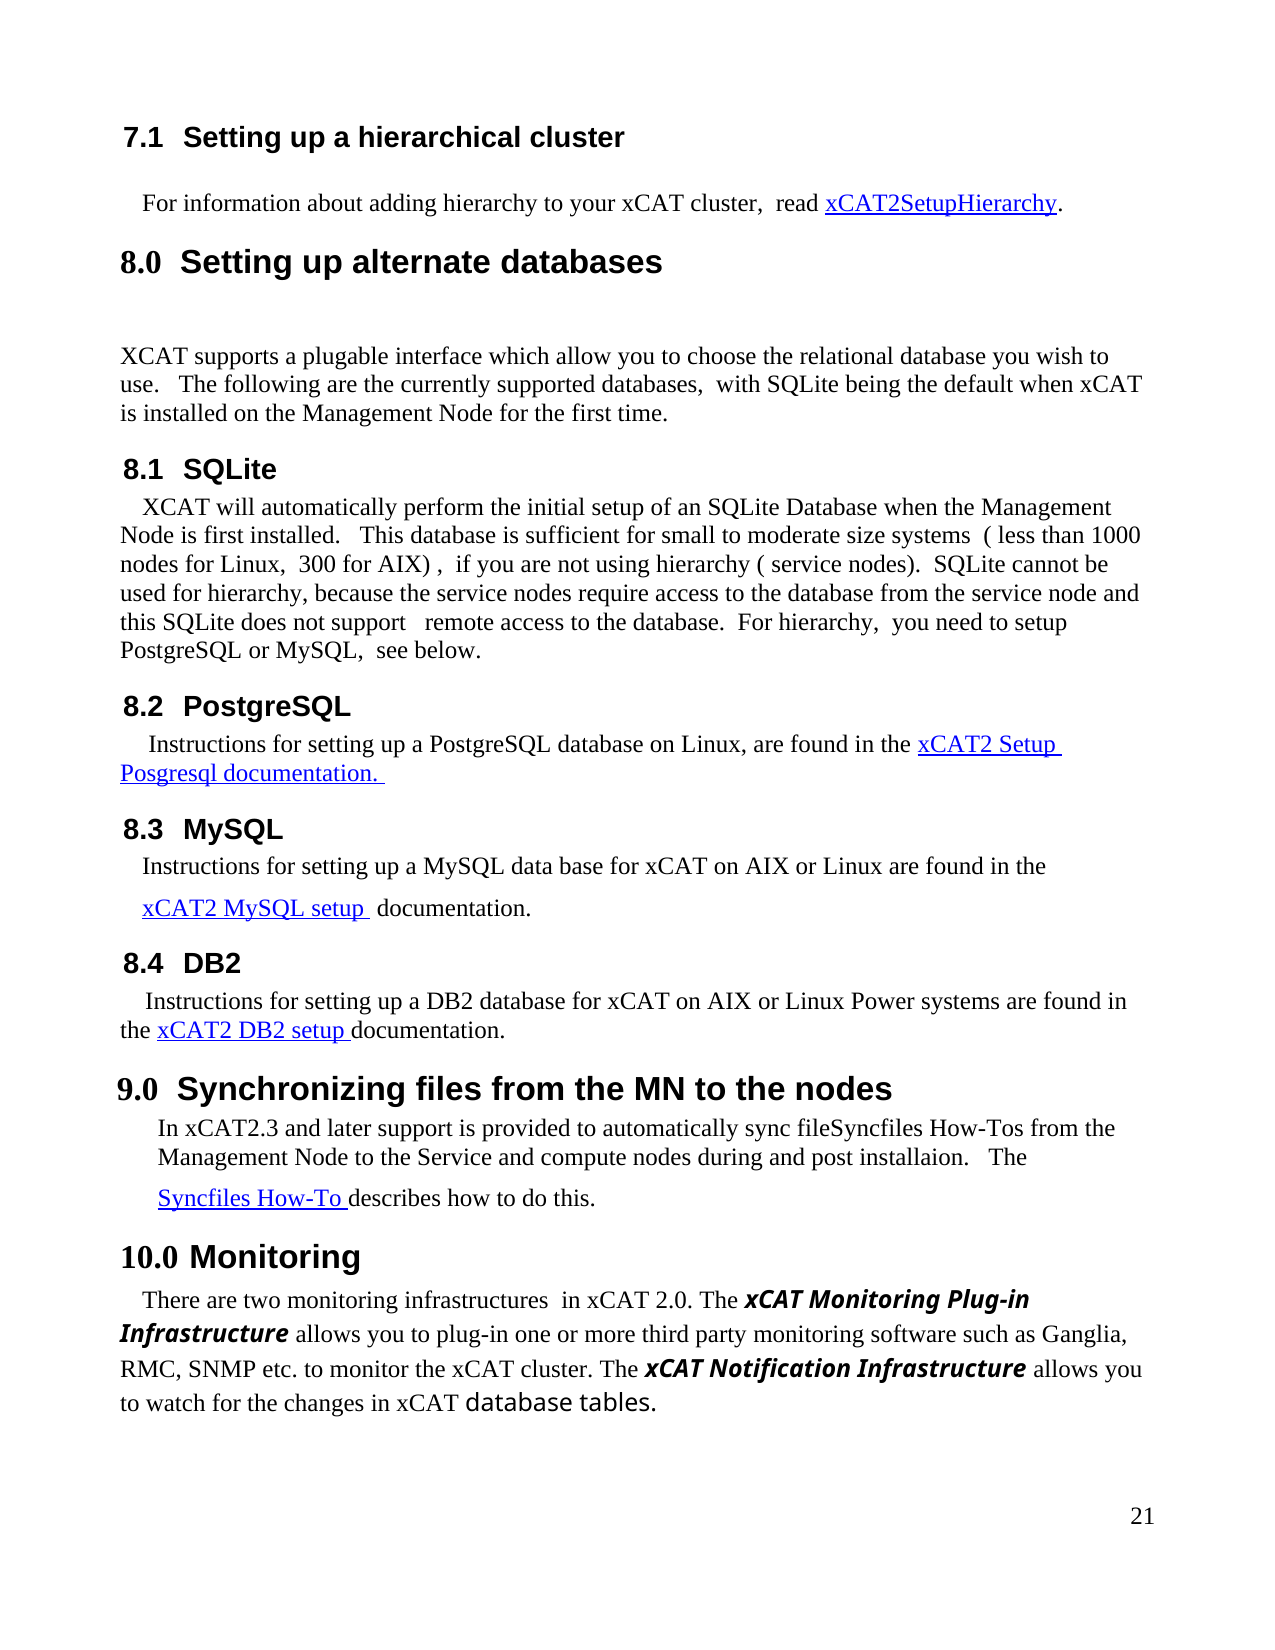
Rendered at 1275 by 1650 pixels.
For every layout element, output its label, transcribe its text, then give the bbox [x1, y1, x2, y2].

text In xCAT2.3 and later support is provided to automatically sync fileSyncfiles How-Tos from the Management Node to the Service and compute nodes during and post installaion. The [157, 1113, 1155, 1171]
subtitle Setting up alternate databases [120, 242, 1155, 281]
text XCAT supports a plugable interface which allow you to choose the relational database you wish to use. The following are the currently supported databases, with SQLite being the default when xCAT is installed on the Management Node for the first time. [120, 341, 1155, 427]
text Syncfiles How-To describes how to do this. [157, 1183, 1155, 1212]
subtitle Synchronizing files from the MN to the nodes [117, 1069, 1155, 1107]
subtitle Monitoring [120, 1237, 1155, 1276]
subtitle DB2 [123, 946, 1155, 980]
text Instructions for setting up a MySQL data base for xCAT on AIX or Linux are found in the [120, 851, 1155, 880]
subtitle SQLite [123, 452, 1155, 486]
subtitle MySQL [123, 812, 1155, 845]
text Instructions for setting up a DB2 database for xCAT on AIX or Linux Power systems are found in the xCAT2 DB2 setup documentation. [120, 986, 1155, 1044]
text XCAT will automatically perform the initial setup of an SQLite Database when the Management Node is first installed. This database is sufficient for small to moderate size systems ( less than 1000 nodes for Linux, 300 for AIX) , if you are not using hierarchy ( service nodes). SQLite cannot be used for hierarchy, because the service nodes require access to the database from the service node and this SQLite does not support remote access to the database. For hierarchy, you need to setup PostgreSQL or MySQL, see below. [120, 492, 1155, 664]
text There are two monitoring infrastructures in xCAT 2.0. The xCAT Monitoring Plug-in Infrastructure allows you to plug-in one or more third party monitoring software such as Ganglia, RMC, SNMP etc. to monitor the xCAT cluster. The xCAT Notification Infrastructure allows you to watch for the changes in xCAT database tables. [120, 1282, 1155, 1418]
text Instructions for setting up a PostgreSQL database on Linux, are found in the xCAT2 Setup Posgresql documentation. [120, 729, 1155, 787]
text For information about adding hierarchy to your xCAT cluster, read xCAT2SetupHierarchy. [120, 188, 1155, 217]
subtitle Setting up a hierarchical cluster [123, 120, 1155, 153]
text xCAT2 MySQL setup documentation. [120, 893, 1155, 921]
subtitle PostgreSQL [123, 689, 1155, 723]
